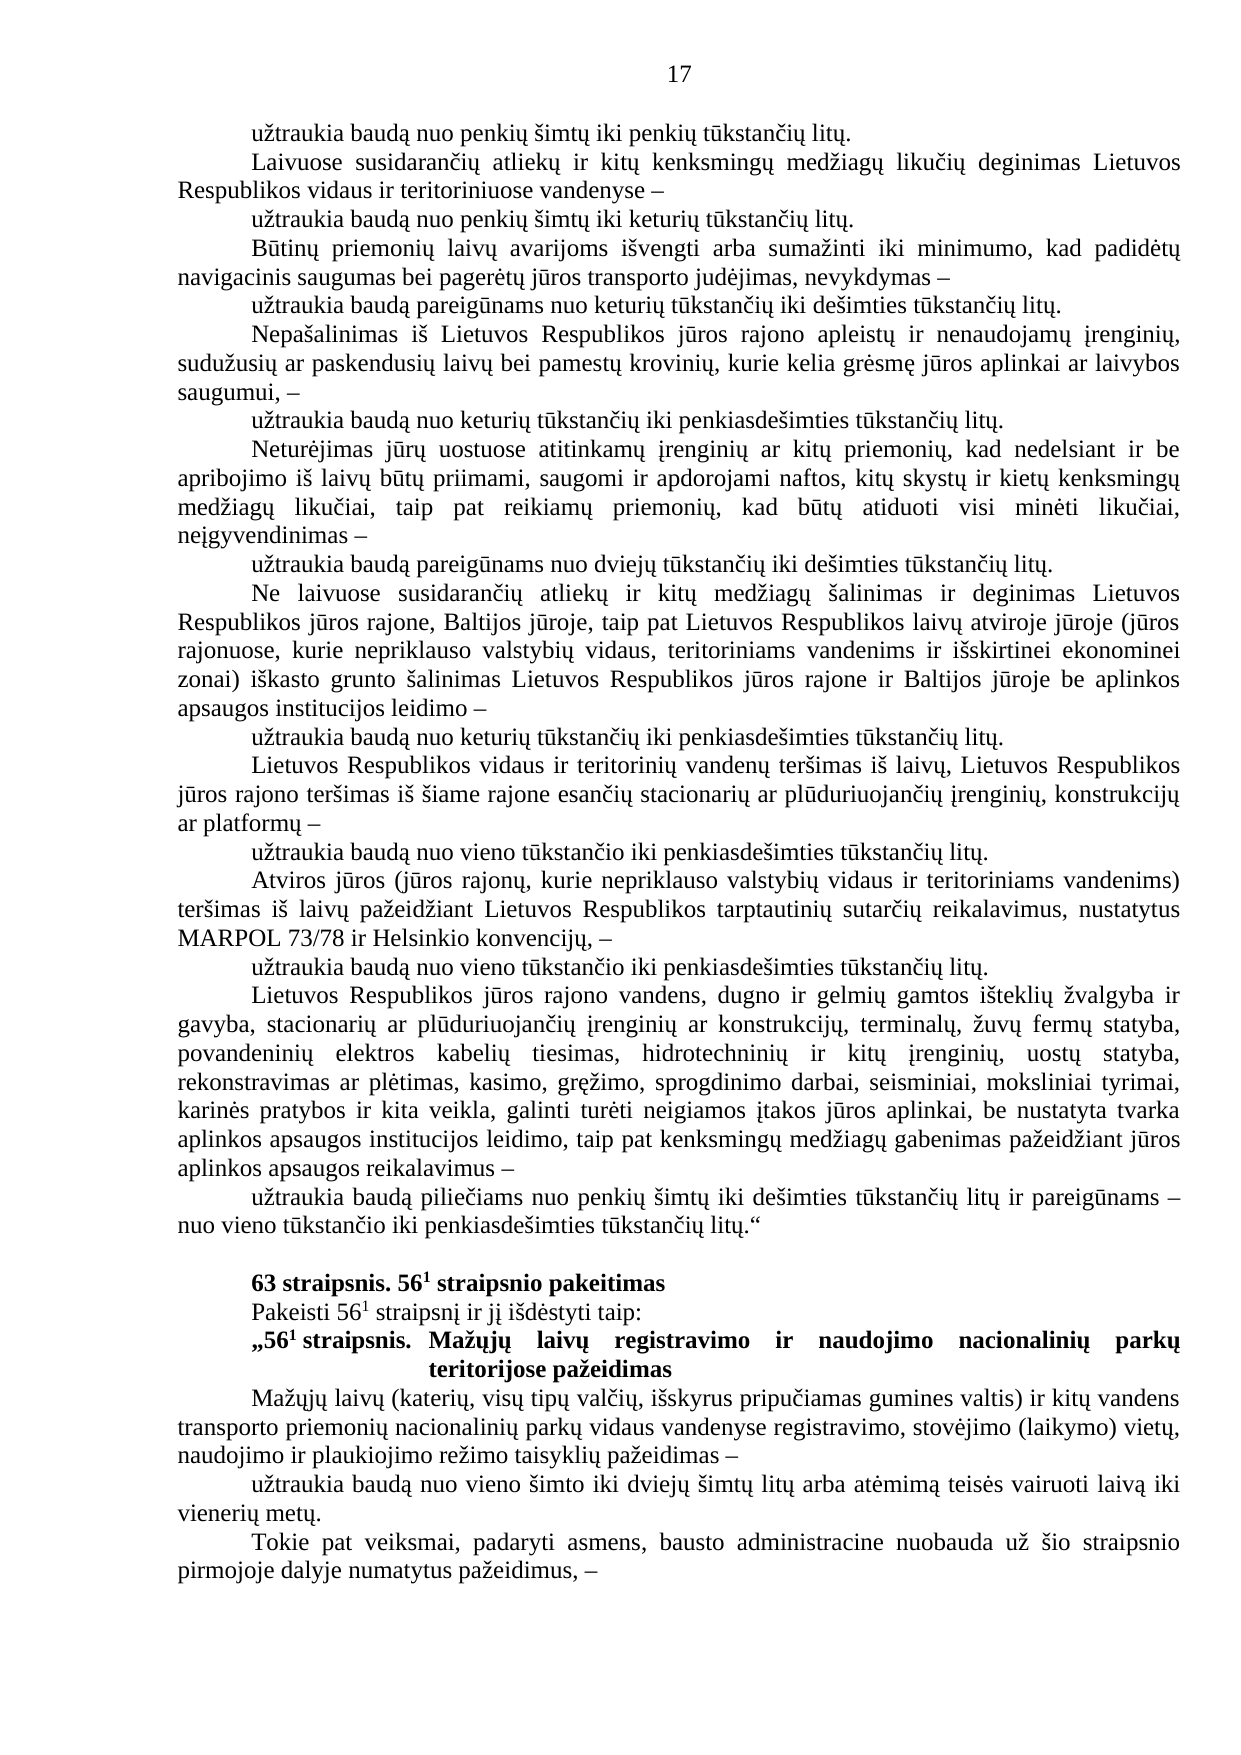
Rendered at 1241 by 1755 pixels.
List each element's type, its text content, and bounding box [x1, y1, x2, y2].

text Lietuvos Respublikos jūros rajono vandens, dugno ir gelmių gamtos išteklių žvalgyba ir gavyba, stacionarių ar plūduriuojančių įrenginių ar konstrukcijų, terminalų, žuvų fermų statyba, povandeninių elektros kabelių tiesimas, hidrotechninių ir kitų įrenginių, uostų statyba, rekonstravimas ar plėtimas, kasimo, gręžimo, sprogdinimo darbai, seisminiai, moksliniai tyrimai, karinės pratybos ir kita veikla, galinti turėti neigiamos įtakos jūros aplinkai, be nustatyta tvarka aplinkos apsaugos institucijos leidimo, taip pat kenksmingų medžiagų gabenimas pažeidžiant jūros aplinkos apsaugos reikalavimus – [177, 981, 1181, 1182]
text Atviros jūros (jūros rajonų, kurie nepriklauso valstybių vidaus ir teritoriniams vandenims) teršimas iš laivų pažeidžiant Lietuvos Respublikos tarptautinių sutarčių reikalavimus, nustatytus MARPOL 73/78 ir Helsinkio konvencijų, – [177, 866, 1181, 952]
text Būtinų priemonių laivų avarijoms išvengti arba sumažinti iki minimumo, kad padidėtų navigacinis saugumas bei pagerėtų jūros transporto judėjimas, nevykdymas – [177, 233, 1181, 291]
text užtraukia baudą nuo vieno šimto iki dviejų šimtų litų arba atėmimą teisės vairuoti laivą iki vienerių metų. [177, 1469, 1181, 1527]
text užtraukia baudą nuo keturių tūkstančių iki penkiasdešimties tūkstančių litų. [177, 406, 1181, 434]
text Tokie pat veiksmai, padaryti asmens, bausto administracine nuobauda už šio straipsnio pirmojoje dalyje numatytus pažeidimus, – [177, 1527, 1181, 1584]
text Neturėjimas jūrų uostuose atitinkamų įrenginių ar kitų priemonių, kad nedelsiant ir be apribojimo iš laivų būtų priimami, saugomi ir apdorojami naftos, kitų skystų ir kietų kenksmingų medžiagų likučiai, taip pat reikiamų priemonių, kad būtų atiduoti visi minėti likučiai, neįgyvendinimas – [177, 434, 1181, 549]
text Lietuvos Respublikos vidaus ir teritorinių vandenų teršimas iš laivų, Lietuvos Respublikos jūros rajono teršimas iš šiame rajone esančių stacionarių ar plūduriuojančių įrenginių, konstrukcijų ar platformų – [177, 751, 1181, 837]
text užtraukia baudą piliečiams nuo penkių šimtų iki dešimties tūkstančių litų ir pareigūnams – nuo vieno tūkstančio iki penkiasdešimties tūkstančių litų.“ [177, 1182, 1181, 1239]
text užtraukia baudą nuo vieno tūkstančio iki penkiasdešimties tūkstančių litų. [177, 837, 1181, 866]
text Mažųjų laivų (katerių, visų tipų valčių, išskyrus pripučiamas gumines valtis) ir kitų vandens transporto priemonių nacionalinių parkų vidaus vandenyse registravimo, stovėjimo (laikymo) vietų, naudojimo ir plaukiojimo režimo taisyklių pažeidimas – [177, 1383, 1181, 1469]
text Ne laivuose susidarančių atliekų ir kitų medžiagų šalinimas ir deginimas Lietuvos Respublikos jūros rajone, Baltijos jūroje, taip pat Lietuvos Respublikos laivų atviroje jūroje (jūros rajonuose, kurie nepriklauso valstybių vidaus, teritoriniams vandenims ir išskirtinei ekonominei zonai) iškasto grunto šalinimas Lietuvos Respublikos jūros rajone ir Baltijos jūroje be aplinkos apsaugos institucijos leidimo – [177, 578, 1181, 722]
text užtraukia baudą nuo penkių šimtų iki keturių tūkstančių litų. [177, 204, 1181, 233]
text užtraukia baudą pareigūnams nuo dviejų tūkstančių iki dešimties tūkstančių litų. [177, 549, 1181, 578]
text Laivuose susidarančių atliekų ir kitų kenksmingų medžiagų likučių deginimas Lietuvos Respublikos vidaus ir teritoriniuose vandenyse – [177, 147, 1181, 204]
text 63 straipsnis. 561 straipsnio pakeitimas [177, 1268, 1181, 1297]
text užtraukia baudą nuo keturių tūkstančių iki penkiasdešimties tūkstančių litų. [177, 722, 1181, 751]
text užtraukia baudą nuo vieno tūkstančio iki penkiasdešimties tūkstančių litų. [177, 952, 1181, 981]
text užtraukia baudą pareigūnams nuo keturių tūkstančių iki dešimties tūkstančių litų. [177, 291, 1181, 319]
text užtraukia baudą nuo penkių šimtų iki penkių tūkstančių litų. [177, 118, 1181, 147]
text Pakeisti 561 straipsnį ir jį išdėstyti taip: [177, 1297, 1181, 1326]
text „561 straipsnis. Mažųjų laivų registravimo ir naudojimo nacionalinių parkų teritorijose pažeidimas [251, 1326, 1181, 1383]
text Nepašalinimas iš Lietuvos Respublikos jūros rajono apleistų ir nenaudojamų įrenginių, sudužusių ar paskendusių laivų bei pamestų krovinių, kurie kelia grėsmę jūros aplinkai ar laivybos saugumui, – [177, 319, 1181, 406]
